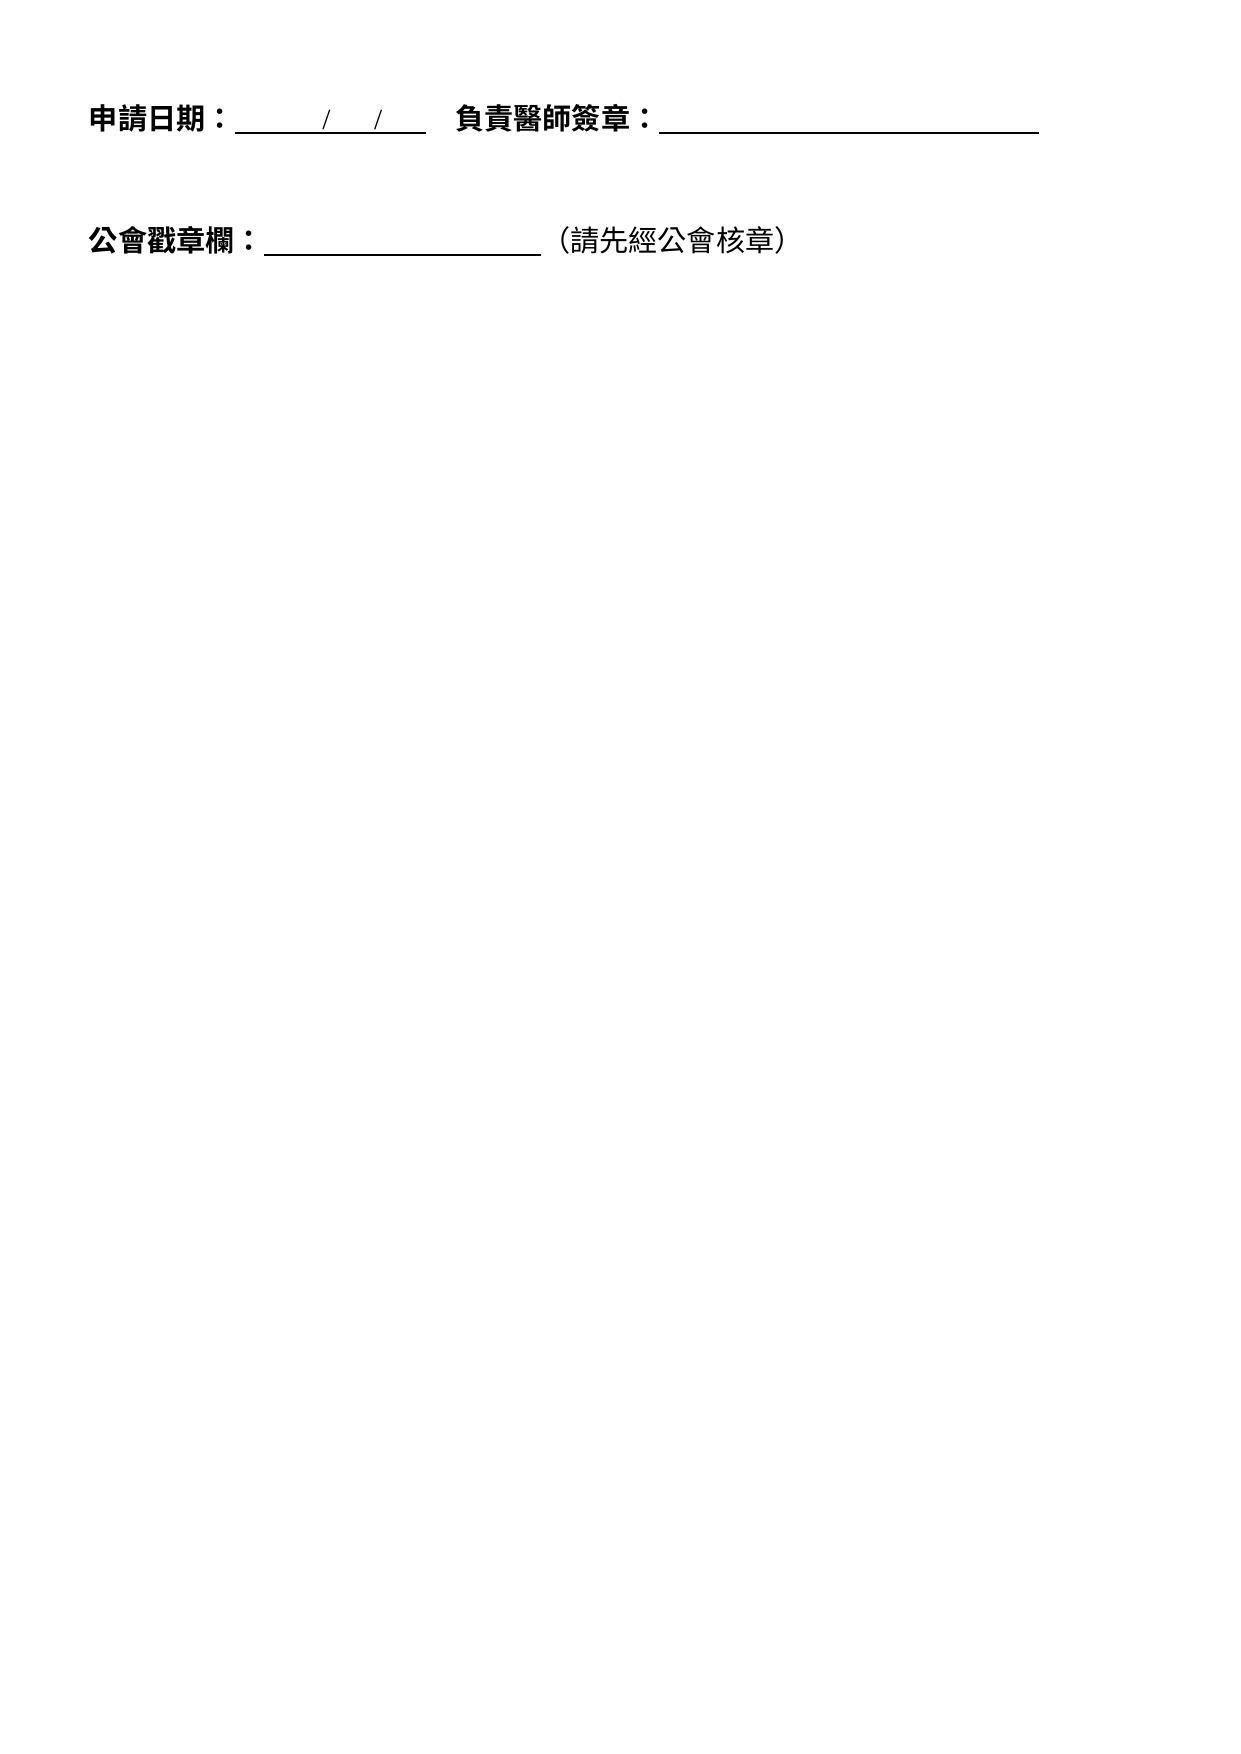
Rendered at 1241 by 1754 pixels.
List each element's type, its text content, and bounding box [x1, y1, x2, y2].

text 公會戳章欄： （請先經公會核章） [89, 218, 1152, 260]
text 申請日期： / / 負責醫師簽章： [89, 96, 1152, 138]
